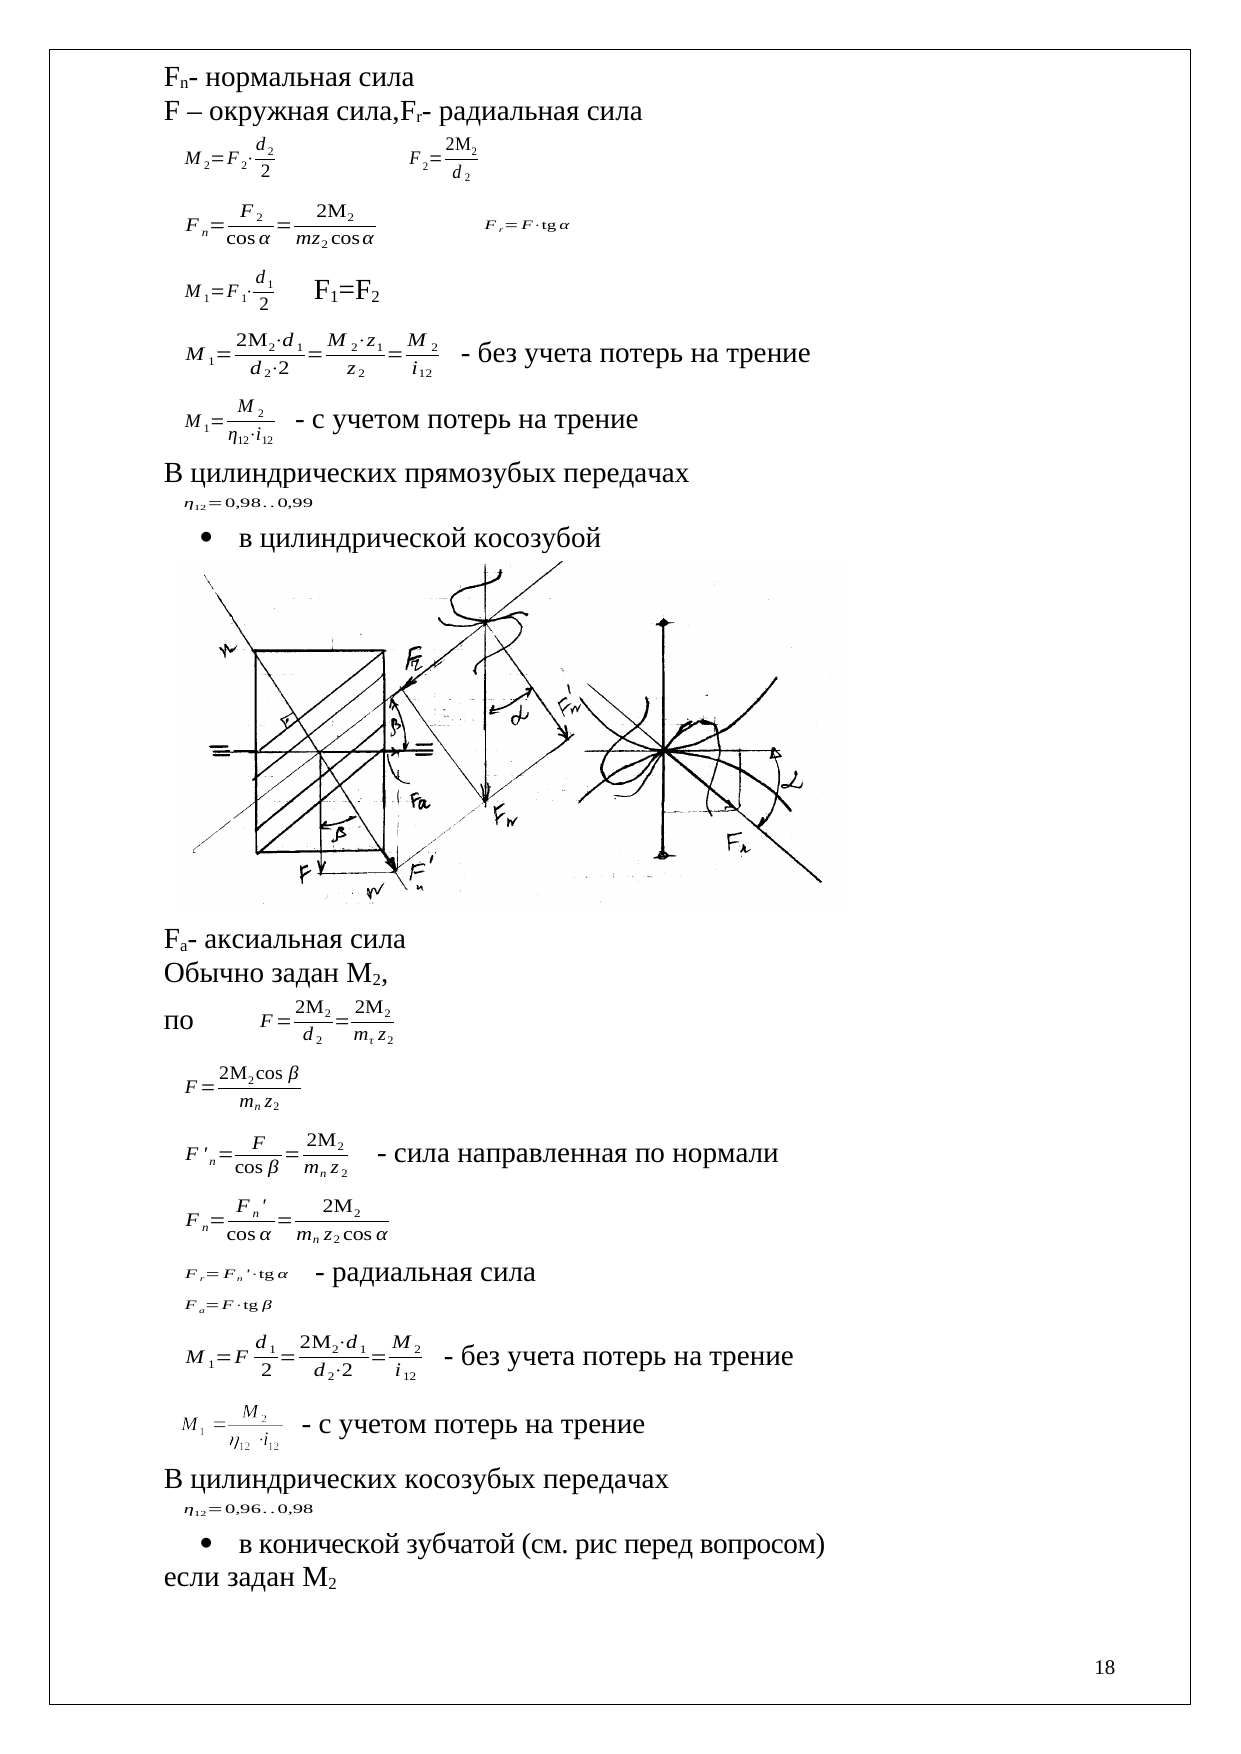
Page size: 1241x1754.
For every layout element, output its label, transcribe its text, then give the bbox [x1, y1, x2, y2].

text если задан M2 [163, 1559, 1075, 1593]
text - с учетом потерь на трение [163, 1391, 1075, 1461]
text Fa- аксиальная сила [163, 922, 1075, 955]
text по [163, 989, 1075, 1055]
text В цилиндрических косозубых передачах [163, 1461, 1075, 1494]
text Fn- нормальная сила [163, 59, 1075, 93]
text - сила направленная по нормали [163, 1122, 1075, 1188]
list в цилиндрической косозубой [201, 520, 1075, 553]
picture [178, 561, 843, 914]
text В цилиндрических прямозубых передачах [163, 455, 1075, 488]
text F1=F2 [163, 259, 1075, 322]
text - без учета потерь на трение [163, 1324, 1075, 1391]
list в конической зубчатой (см. рис перед вопросом) [201, 1526, 1075, 1559]
text Обычно задан М2, [163, 955, 1075, 989]
text - с учетом потерь на трение [163, 388, 1075, 455]
text F – окружная сила,Fr- радиальная сила [163, 93, 1075, 126]
text - радиальная сила [163, 1254, 1075, 1291]
text - без учета потерь на трение [163, 322, 1075, 388]
